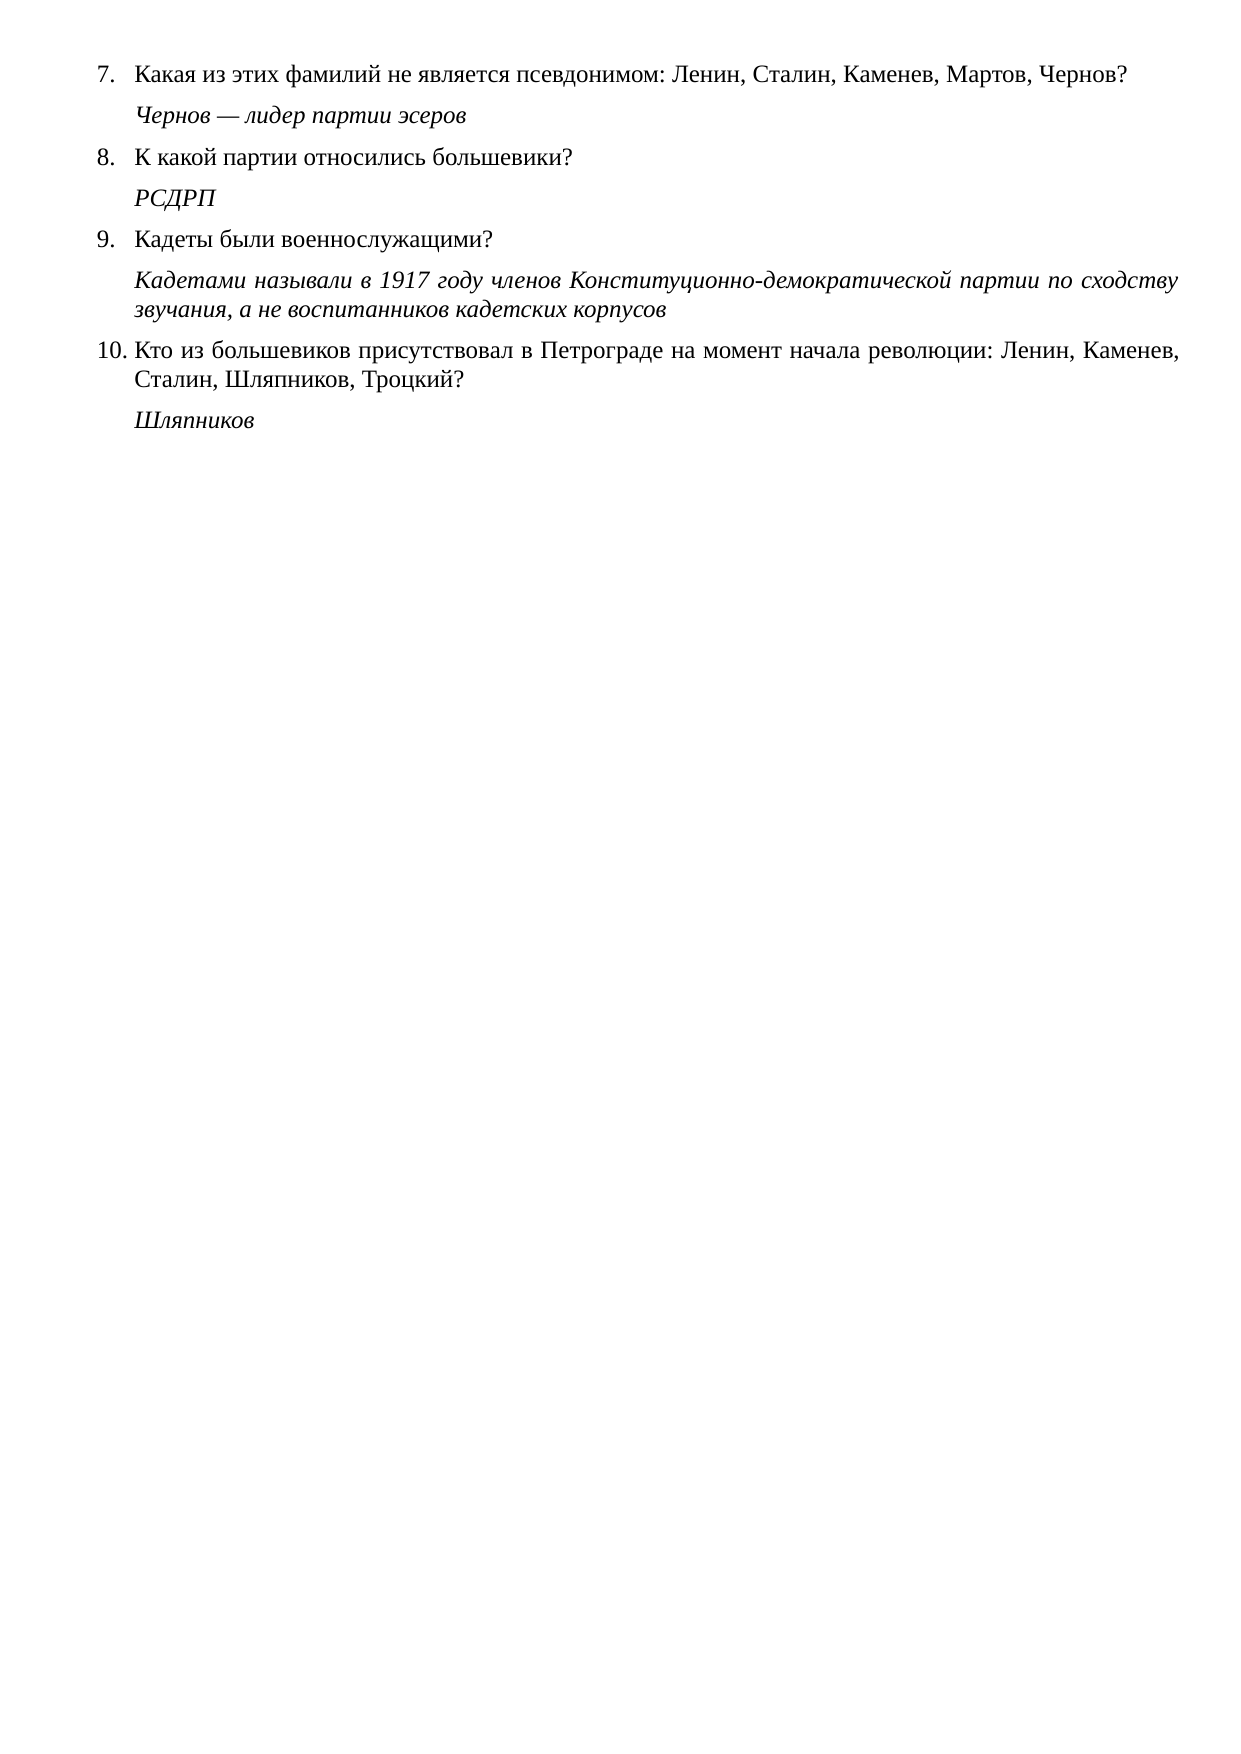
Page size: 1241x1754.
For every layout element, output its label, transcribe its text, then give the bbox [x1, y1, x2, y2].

list Какая из этих фамилий не является псевдонимом: Ленин, Сталин, Каменев, Мартов, Чернов? [97, 59, 1181, 88]
list Шляпников [97, 405, 1181, 434]
list Кадеты были военнослужащими? [97, 224, 1181, 253]
list Кадетами называли в 1917 году членов Конституционно-демократической партии по сходству звучания, а не воспитанников кадетских корпусов [97, 265, 1181, 323]
list РСДРП [97, 183, 1181, 212]
list Чернов — лидер партии эсеров [97, 100, 1181, 129]
list Кто из большевиков присутствовал в Петрограде на момент начала революции: Ленин, Каменев, Сталин, Шляпников, Троцкий? [97, 335, 1181, 393]
list К какой партии относились большевики? [97, 142, 1181, 170]
